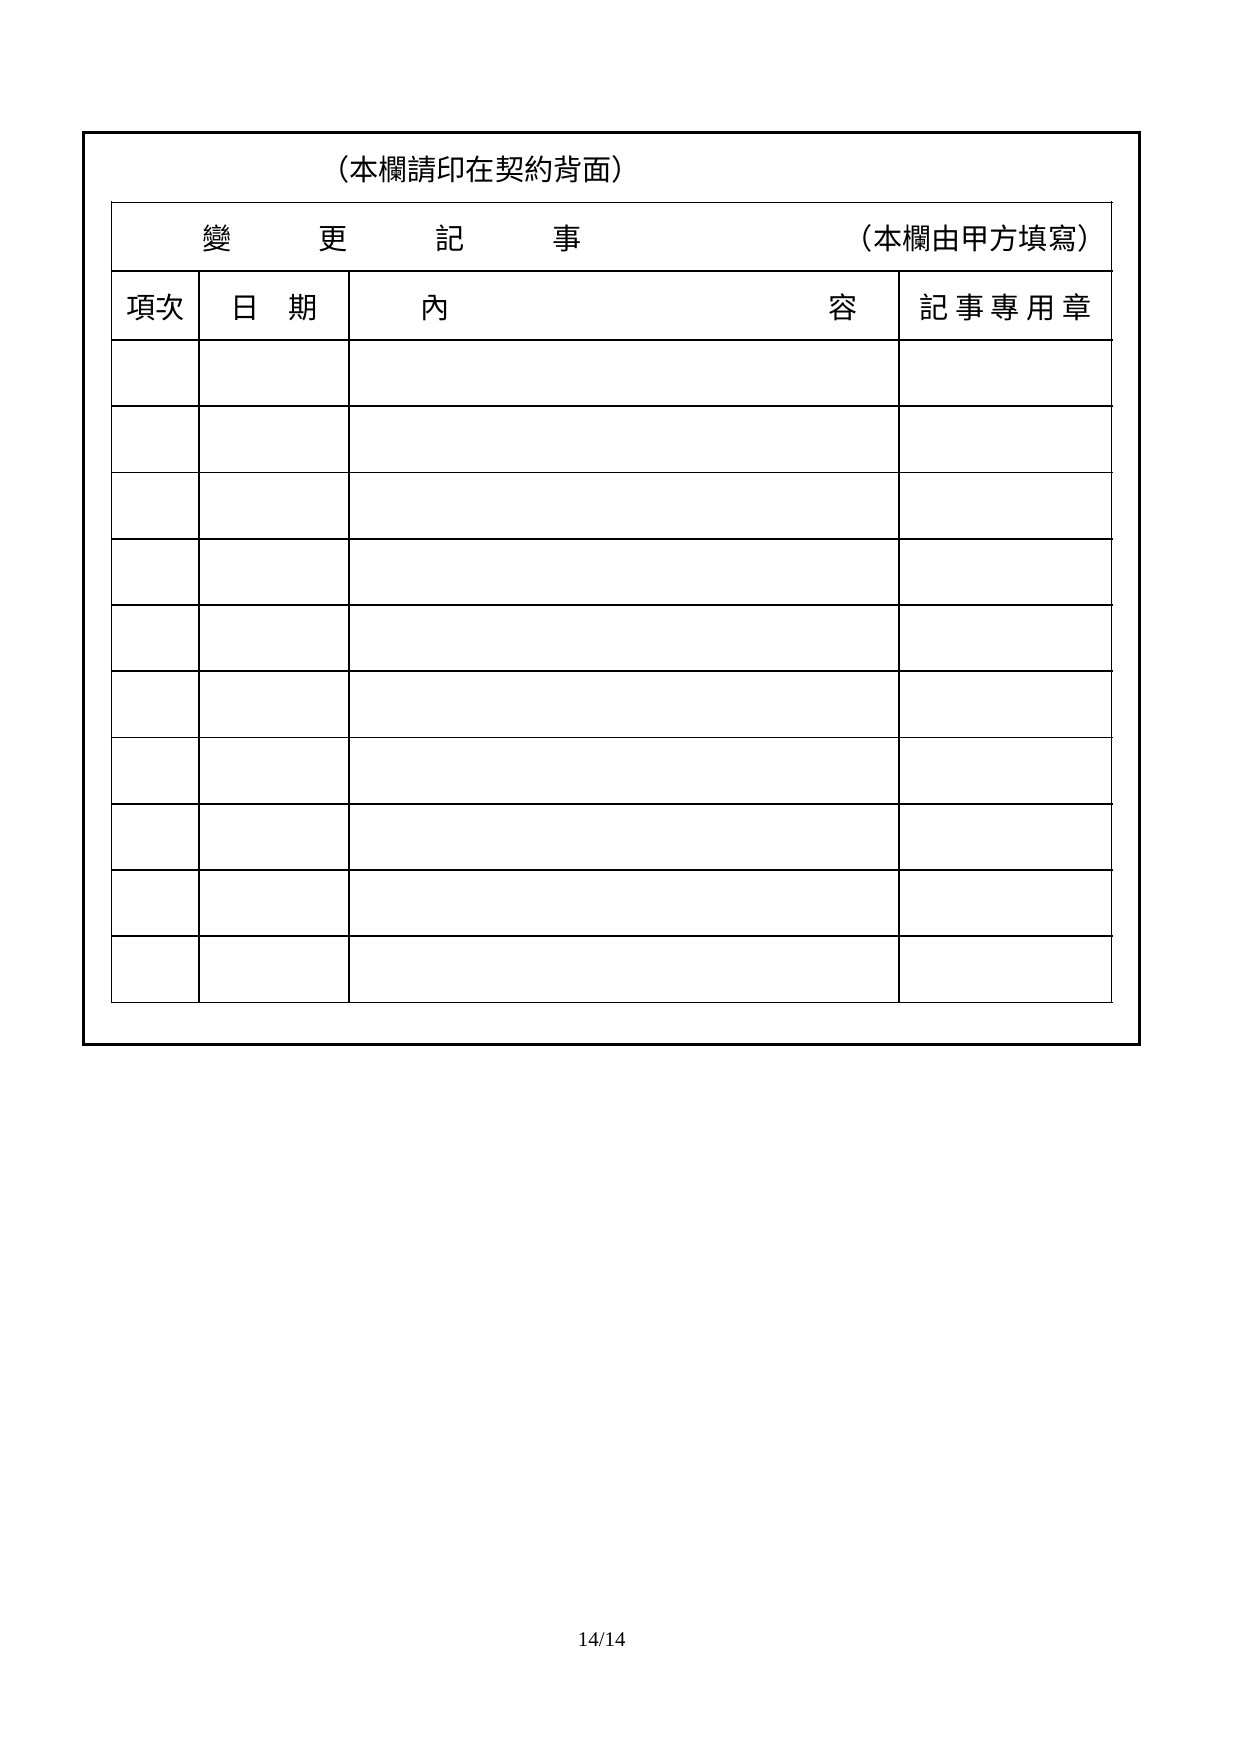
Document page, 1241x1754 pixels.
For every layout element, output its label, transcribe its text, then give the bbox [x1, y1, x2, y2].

table_cell [350, 473, 898, 538]
table_cell [85, 869, 111, 935]
table_cell 項次 [112, 272, 198, 339]
table_cell [85, 604, 111, 670]
table_cell [112, 805, 198, 869]
table_cell [85, 339, 111, 405]
table_cell [85, 405, 111, 472]
table_cell [1112, 405, 1138, 472]
table_cell [200, 341, 348, 405]
table_cell [112, 606, 198, 670]
table_cell [85, 935, 111, 1002]
table_cell [112, 473, 198, 538]
table_cell [1112, 201, 1138, 270]
table_cell [200, 871, 348, 935]
table_cell [350, 672, 898, 737]
table_cell [900, 937, 1111, 1002]
table_cell [112, 341, 198, 405]
table_cell [200, 407, 348, 472]
table_cell [1112, 538, 1138, 604]
table_cell [200, 937, 348, 1002]
table_cell [85, 803, 111, 869]
table_cell [1112, 935, 1138, 1002]
table_cell [350, 871, 898, 935]
table_cell [900, 871, 1111, 935]
table_cell [1112, 803, 1138, 869]
table_cell [200, 738, 348, 803]
table_cell [85, 270, 111, 339]
table_cell [200, 805, 348, 869]
table_cell [350, 341, 898, 405]
table_cell 變 更 記 事 （本欄由甲方填寫） [112, 203, 1111, 270]
table_cell [200, 473, 348, 538]
table_cell [112, 672, 198, 737]
table_cell [900, 540, 1111, 604]
table_cell [112, 407, 198, 472]
table_cell [85, 538, 111, 604]
table_cell [85, 670, 111, 737]
table_cell [900, 805, 1111, 869]
table_header （本欄請印在契約背面） [85, 134, 1138, 201]
table_cell [112, 540, 198, 604]
table_cell [85, 472, 111, 538]
table_cell [200, 606, 348, 670]
table_cell [350, 606, 898, 670]
table_cell [85, 737, 111, 803]
table_cell [112, 937, 198, 1002]
table_cell [85, 1002, 1138, 1043]
table_cell [900, 738, 1111, 803]
table_cell [1112, 339, 1138, 405]
table_cell 記 事 專 用 章 [900, 272, 1111, 339]
table_cell [350, 540, 898, 604]
table_cell 日 期 [200, 272, 348, 339]
table_cell [900, 672, 1111, 737]
table_cell [1112, 604, 1138, 670]
table_cell [900, 606, 1111, 670]
table_cell [112, 738, 198, 803]
table_cell [350, 738, 898, 803]
table_cell [200, 540, 348, 604]
table_cell [1112, 737, 1138, 803]
table_cell [350, 805, 898, 869]
table_cell [1112, 270, 1138, 339]
table_cell [1112, 472, 1138, 538]
table_cell [1112, 869, 1138, 935]
table_cell [200, 672, 348, 737]
table_cell [350, 937, 898, 1002]
table_cell [1112, 670, 1138, 737]
table_cell [85, 201, 111, 270]
table_cell 內 容 [350, 272, 898, 339]
table_cell [900, 407, 1111, 472]
table_cell [350, 407, 898, 472]
table_cell [900, 341, 1111, 405]
table_cell [112, 871, 198, 935]
table_cell [900, 473, 1111, 538]
